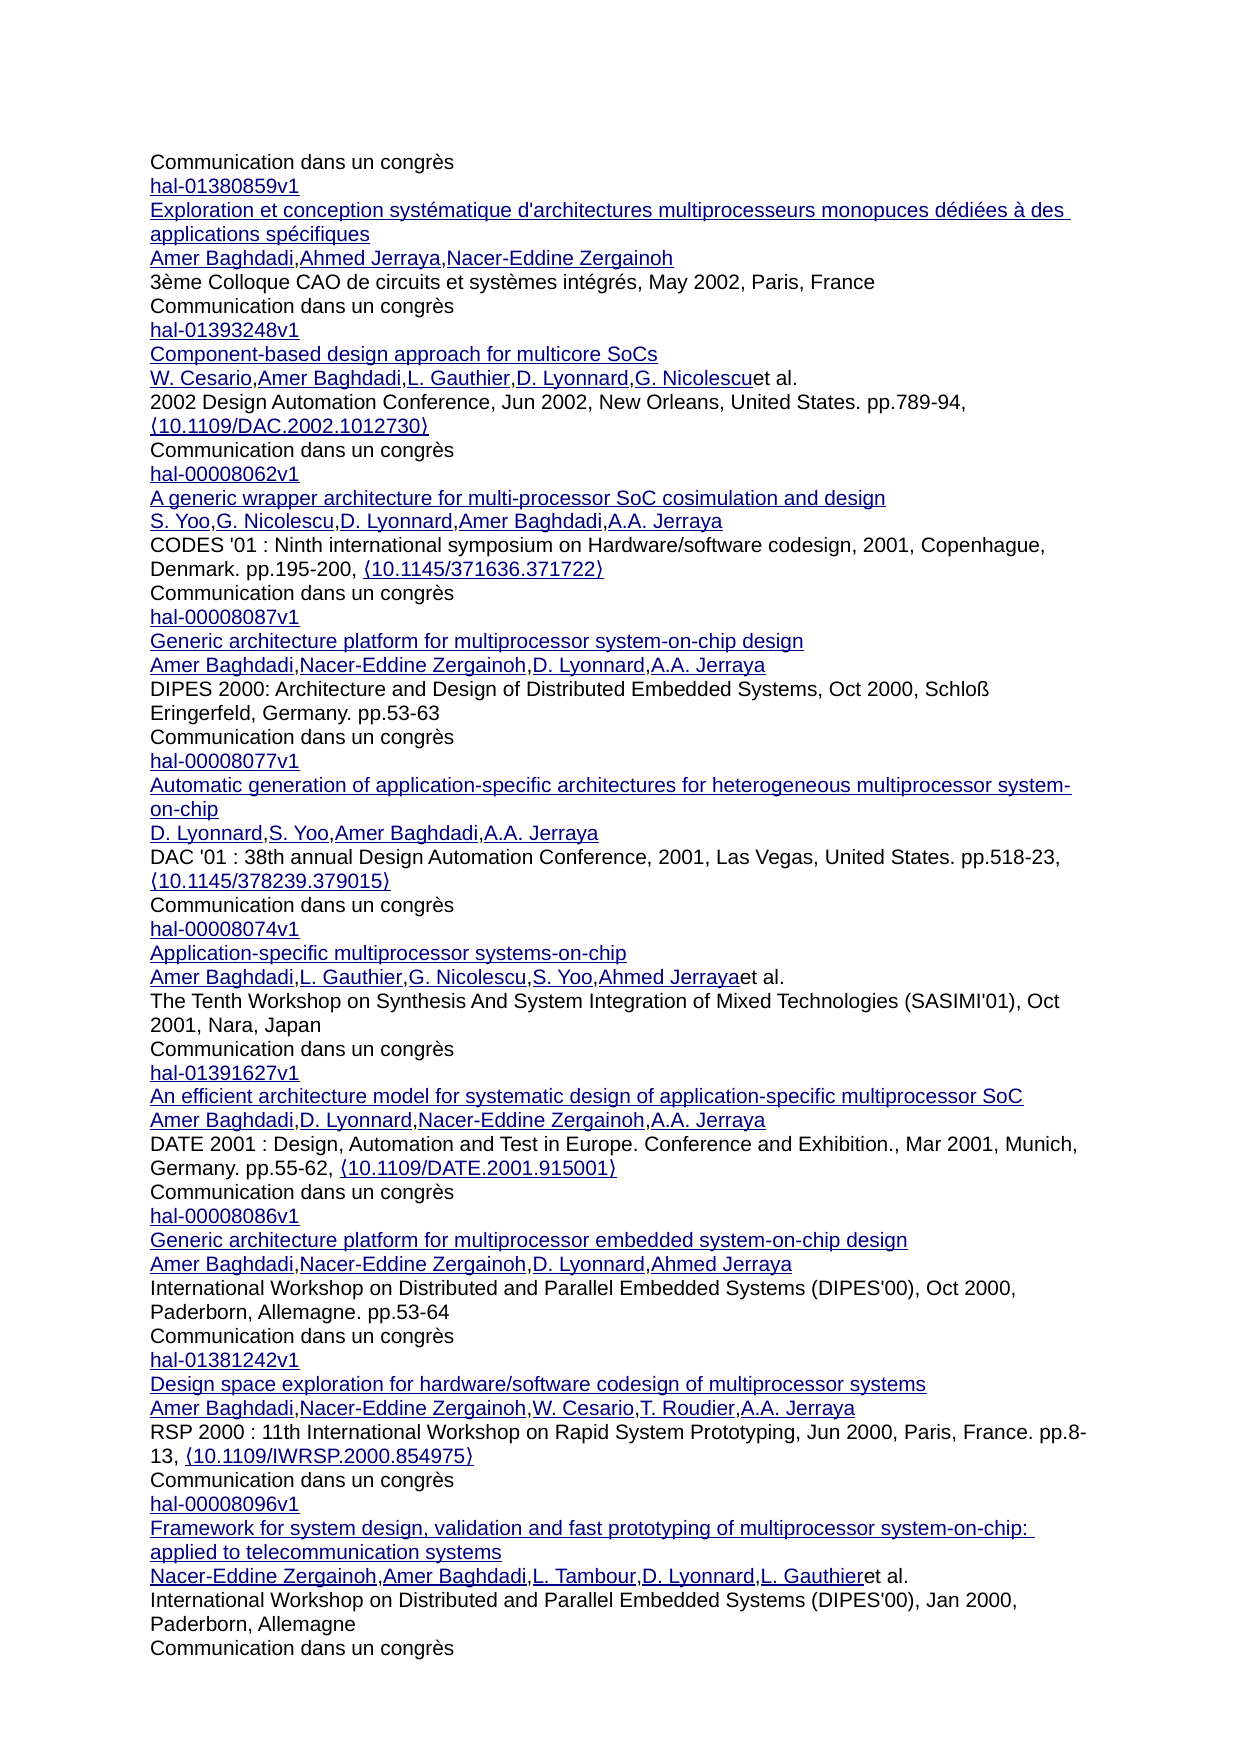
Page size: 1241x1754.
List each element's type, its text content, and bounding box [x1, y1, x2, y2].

table_cell Exploration et conception systématique d'architectures multiprocesseurs monopuces dédiées à des applications spécifiques Amer Baghdadi,Ahmed Jerraya,Nacer-Eddine Zergainoh 3ème Colloque CAO de circuits et systèmes intégrés, May 2002, Paris, France Communication dans un congrès hal-01393248v1 [150, 198, 1090, 342]
table_cell Automatic generation of application-specific architectures for heterogeneous multiprocessor system-on-chip D. Lyonnard,S. Yoo,Amer Baghdadi,A.A. Jerraya DAC '01 : 38th annual Design Automation Conference, 2001, Las Vegas, United States. pp.518-23, ⟨10.1145/378239.379015⟩ Communication dans un congrès hal-00008074v1 [150, 773, 1090, 941]
table_cell Generic architecture platform for multiprocessor system-on-chip design Amer Baghdadi,Nacer-Eddine Zergainoh,D. Lyonnard,A.A. Jerraya DIPES 2000: Architecture and Design of Distributed Embedded Systems, Oct 2000, Schloß Eringerfeld, Germany. pp.53-63 Communication dans un congrès hal-00008077v1 [150, 629, 1090, 773]
table_cell Generic architecture platform for multiprocessor embedded system-on-chip design Amer Baghdadi,Nacer-Eddine Zergainoh,D. Lyonnard,Ahmed Jerraya International Workshop on Distributed and Parallel Embedded Systems (DIPES'00), Oct 2000, Paderborn, Allemagne. pp.53-64 Communication dans un congrès hal-01381242v1 [150, 1228, 1090, 1372]
table_cell Communication dans un congrès hal-01380859v1 [150, 150, 1090, 198]
table_cell A generic wrapper architecture for multi-processor SoC cosimulation and design S. Yoo,G. Nicolescu,D. Lyonnard,Amer Baghdadi,A.A. Jerraya CODES '01 : Ninth international symposium on Hardware/software codesign, 2001, Copenhague, Denmark. pp.195-200, ⟨10.1145/371636.371722⟩ Communication dans un congrès hal-00008087v1 [150, 485, 1090, 629]
table_cell Application-specific multiprocessor systems-on-chip Amer Baghdadi,L. Gauthier,G. Nicolescu,S. Yoo,Ahmed Jerrayaet al. The Tenth Workshop on Synthesis And System Integration of Mixed Technologies (SASIMI'01), Oct 2001, Nara, Japan Communication dans un congrès hal-01391627v1 [150, 941, 1090, 1084]
table_cell Design space exploration for hardware/software codesign of multiprocessor systems Amer Baghdadi,Nacer-Eddine Zergainoh,W. Cesario,T. Roudier,A.A. Jerraya RSP 2000 : 11th International Workshop on Rapid System Prototyping, Jun 2000, Paris, France. pp.8-13, ⟨10.1109/IWRSP.2000.854975⟩ Communication dans un congrès hal-00008096v1 [150, 1372, 1090, 1516]
table_cell Component-based design approach for multicore SoCs W. Cesario,Amer Baghdadi,L. Gauthier,D. Lyonnard,G. Nicolescuet al. 2002 Design Automation Conference, Jun 2002, New Orleans, United States. pp.789-94, ⟨10.1109/DAC.2002.1012730⟩ Communication dans un congrès hal-00008062v1 [150, 342, 1090, 485]
table_cell Framework for system design, validation and fast prototyping of multiprocessor system-on-chip: applied to telecommunication systems Nacer-Eddine Zergainoh,Amer Baghdadi,L. Tambour,D. Lyonnard,L. Gauthieret al. International Workshop on Distributed and Parallel Embedded Systems (DIPES'00), Jan 2000, Paderborn, Allemagne Communication dans un congrès [150, 1516, 1090, 1659]
table_cell An efficient architecture model for systematic design of application-specific multiprocessor SoC Amer Baghdadi,D. Lyonnard,Nacer-Eddine Zergainoh,A.A. Jerraya DATE 2001 : Design, Automation and Test in Europe. Conference and Exhibition., Mar 2001, Munich, Germany. pp.55-62, ⟨10.1109/DATE.2001.915001⟩ Communication dans un congrès hal-00008086v1 [150, 1084, 1090, 1228]
